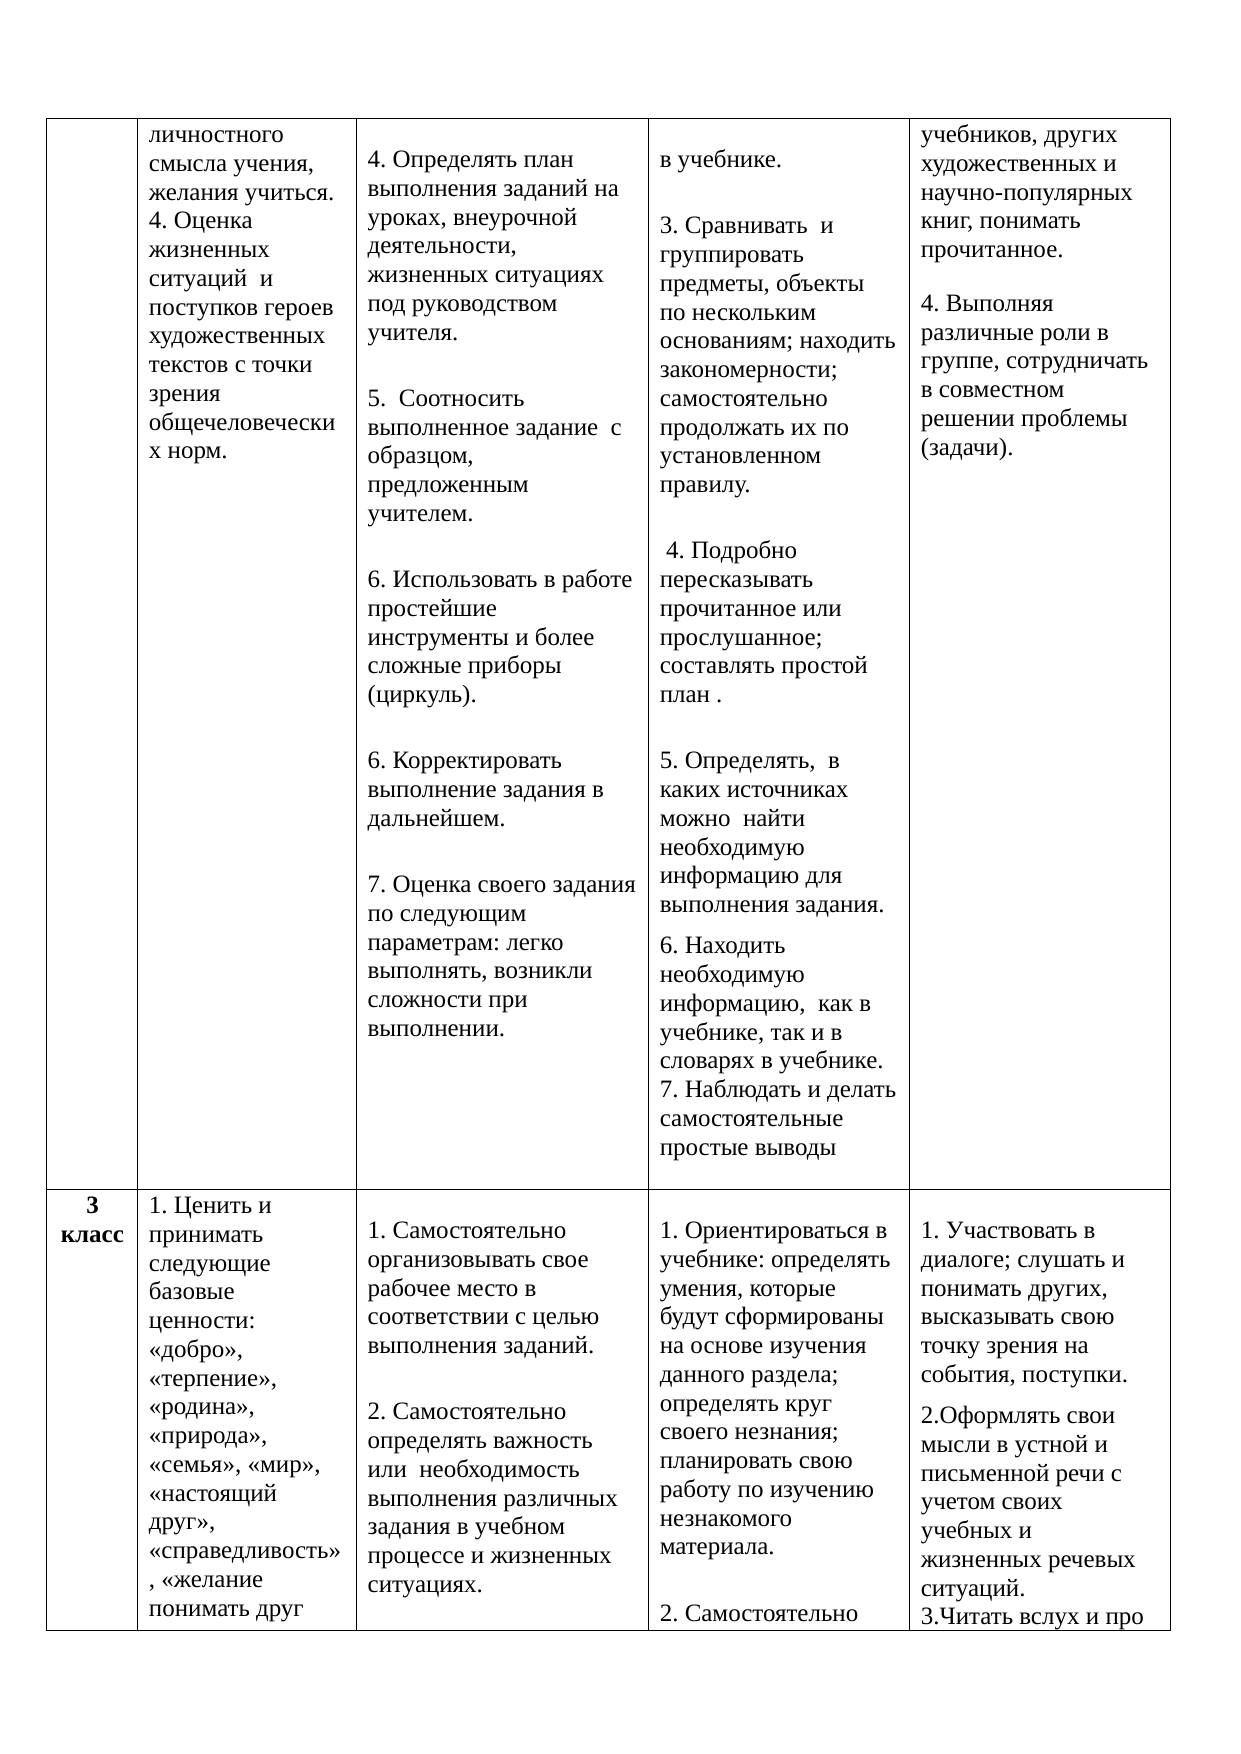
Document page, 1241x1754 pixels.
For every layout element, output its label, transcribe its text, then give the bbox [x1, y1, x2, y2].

table_cell 1. Ориентироваться в учебнике: определять умения, которые будут сформированы на основе изучения данного раздела; определять круг своего незнания; планировать свою работу по изучению незнакомого материала. 2. Самостоятельно [649, 1190, 909, 1630]
table_cell 1. Участвовать в диалоге; слушать и понимать других, высказывать свою точку зрения на события, поступки. 2.Оформлять свои мысли в устной и письменной речи с учетом своих учебных и жизненных речевых ситуаций. 3.Читать вслух и про [910, 1190, 1170, 1630]
table_cell 1. Самостоятельно организовывать свое рабочее место в соответствии с целью выполнения заданий. 2. Самостоятельно определять важность или необходимость выполнения различных задания в учебном процессе и жизненных ситуациях. [357, 1190, 648, 1630]
table_cell 4. Определять план выполнения заданий на уроках, внеурочной деятельности, жизненных ситуациях под руководством учителя. 5. Соотносить выполненное задание с образцом, предложенным учителем. 6. Использовать в работе простейшие инструменты и более сложные приборы (циркуль). 6. Корректировать выполнение задания в дальнейшем. 7. Оценка своего задания по следующим параметрам: легко выполнять, возникли сложности при выполнении. [357, 119, 648, 1189]
table_cell учебников, других художественных и научно-популярных книг, понимать прочитанное. 4. Выполняя различные роли в группе, сотрудничать в совместном решении проблемы (задачи). [910, 119, 1170, 1189]
table_cell 1. Ценить и принимать следующие базовые ценности: «добро», «терпение», «родина», «природа», «семья», «мир», «настоящий друг», «справедливость», «желание понимать друг [138, 1190, 356, 1630]
table_cell личностного смысла учения, желания учиться. 4. Оценка жизненных ситуаций и поступков героев художественных текстов с точки зрения общечеловеческих норм. [138, 119, 356, 1189]
table_cell в учебнике. 3. Сравнивать и группировать предметы, объекты по нескольким основаниям; находить закономерности; самостоятельно продолжать их по установленном правилу. 4. Подробно пересказывать прочитанное или прослушанное; составлять простой план . 5. Определять, в каких источниках можно найти необходимую информацию для выполнения задания. 6. Находить необходимую информацию, как в учебнике, так и в словарях в учебнике. 7. Наблюдать и делать самостоятельные простые выводы [649, 119, 909, 1189]
table_cell 3 класс [47, 1190, 137, 1630]
table_cell [47, 119, 137, 1189]
